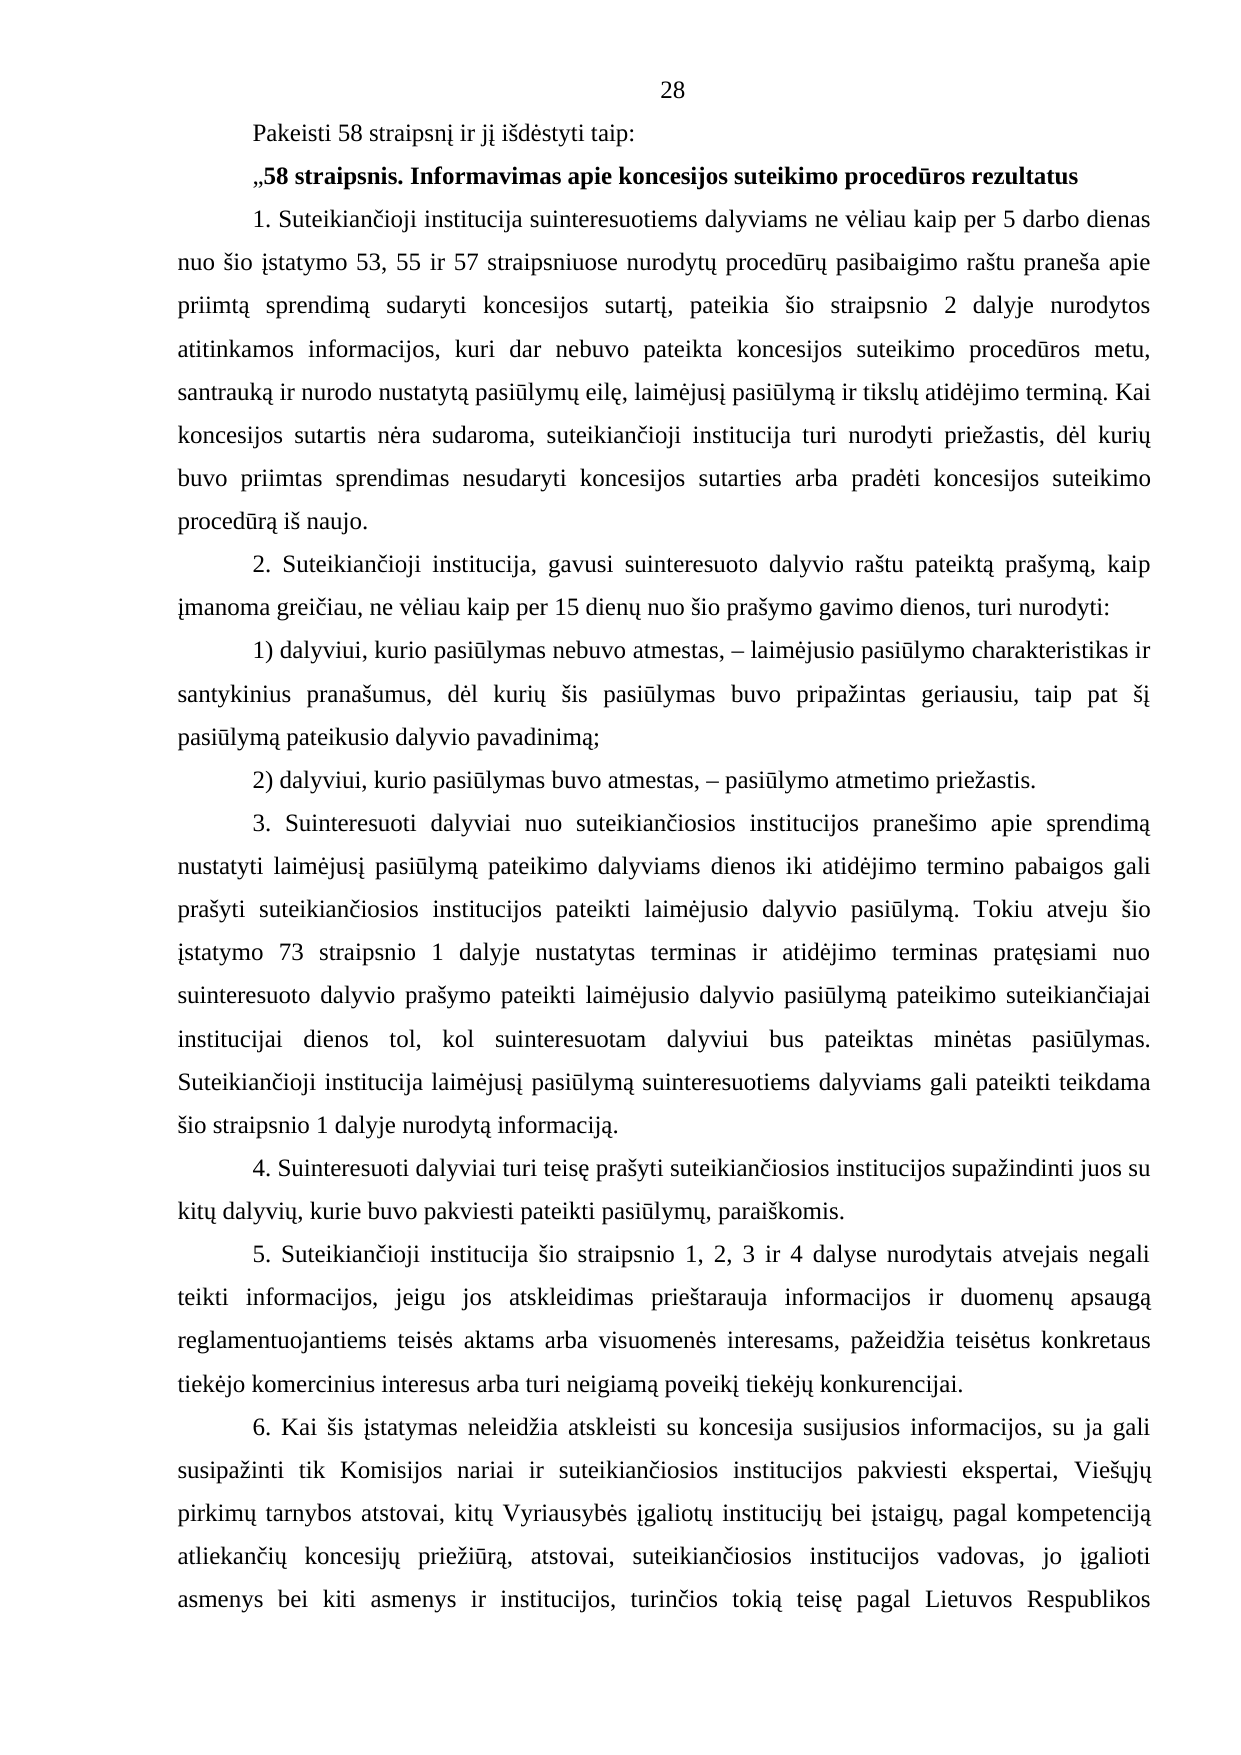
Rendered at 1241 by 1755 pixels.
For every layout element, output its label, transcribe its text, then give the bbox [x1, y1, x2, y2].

text 1. Suteikiančioji institucija suinteresuotiems dalyviams ne vėliau kaip per 5 darbo dienas nuo šio įstatymo 53, 55 ir 57 straipsniuose nurodytų procedūrų pasibaigimo raštu praneša apie priimtą sprendimą sudaryti koncesijos sutartį, pateikia šio straipsnio 2 dalyje nurodytos atitinkamos informacijos, kuri dar nebuvo pateikta koncesijos suteikimo procedūros metu, santrauką ir nurodo nustatytą pasiūlymų eilę, laimėjusį pasiūlymą ir tikslų atidėjimo terminą. Kai koncesijos sutartis nėra sudaroma, suteikiančioji institucija turi nurodyti priežastis, dėl kurių buvo priimtas sprendimas nesudaryti koncesijos sutarties arba pradėti koncesijos suteikimo procedūrą iš naujo. [177, 204, 1152, 535]
text 5. Suteikiančioji institucija šio straipsnio 1, 2, 3 ir 4 dalyse nurodytais atvejais negali teikti informacijos, jeigu jos atskleidimas prieštarauja informacijos ir duomenų apsaugą reglamentuojantiems teisės aktams arba visuomenės interesams, pažeidžia teisėtus konkretaus tiekėjo komercinius interesus arba turi neigiamą poveikį tiekėjų konkurencijai. [177, 1239, 1152, 1397]
text „58 straipsnis. Informavimas apie koncesijos suteikimo procedūros rezultatus [177, 161, 1152, 190]
text Pakeisti 58 straipsnį ir jį išdėstyti taip: [177, 118, 1152, 147]
text 2. Suteikiančioji institucija, gavusi suinteresuoto dalyvio raštu pateiktą prašymą, kaip įmanoma greičiau, ne vėliau kaip per 15 dienų nuo šio prašymo gavimo dienos, turi nurodyti: [177, 549, 1152, 621]
text 3. Suinteresuoti dalyviai nuo suteikiančiosios institucijos pranešimo apie sprendimą nustatyti laimėjusį pasiūlymą pateikimo dalyviams dienos iki atidėjimo termino pabaigos gali prašyti suteikiančiosios institucijos pateikti laimėjusio dalyvio pasiūlymą. Tokiu atveju šio įstatymo 73 straipsnio 1 dalyje nustatytas terminas ir atidėjimo terminas pratęsiami nuo suinteresuoto dalyvio prašymo pateikti laimėjusio dalyvio pasiūlymą pateikimo suteikiančiajai institucijai dienos tol, kol suinteresuotam dalyviui bus pateiktas minėtas pasiūlymas. Suteikiančioji institucija laimėjusį pasiūlymą suinteresuotiems dalyviams gali pateikti teikdama šio straipsnio 1 dalyje nurodytą informaciją. [177, 808, 1152, 1139]
text 1) dalyviui, kurio pasiūlymas nebuvo atmestas, – laimėjusio pasiūlymo charakteristikas ir santykinius pranašumus, dėl kurių šis pasiūlymas buvo pripažintas geriausiu, taip pat šį pasiūlymą pateikusio dalyvio pavadinimą; [177, 636, 1152, 751]
subtitle 2) dalyviui, kurio pasiūlymas buvo atmestas, – pasiūlymo atmetimo priežastis. [177, 765, 1152, 794]
text 6. Kai šis įstatymas neleidžia atskleisti su koncesija susijusios informacijos, su ja gali susipažinti tik Komisijos nariai ir suteikiančiosios institucijos pakviesti ekspertai, Viešųjų pirkimų tarnybos atstovai, kitų Vyriausybės įgaliotų institucijų bei įstaigų, pagal kompetenciją atliekančių koncesijų priežiūrą, atstovai, suteikiančiosios institucijos vadovas, jo įgalioti asmenys bei kiti asmenys ir institucijos, turinčios tokią teisę pagal Lietuvos Respublikos [177, 1412, 1152, 1613]
text 4. Suinteresuoti dalyviai turi teisę prašyti suteikiančiosios institucijos supažindinti juos su kitų dalyvių, kurie buvo pakviesti pateikti pasiūlymų, paraiškomis. [177, 1153, 1152, 1225]
